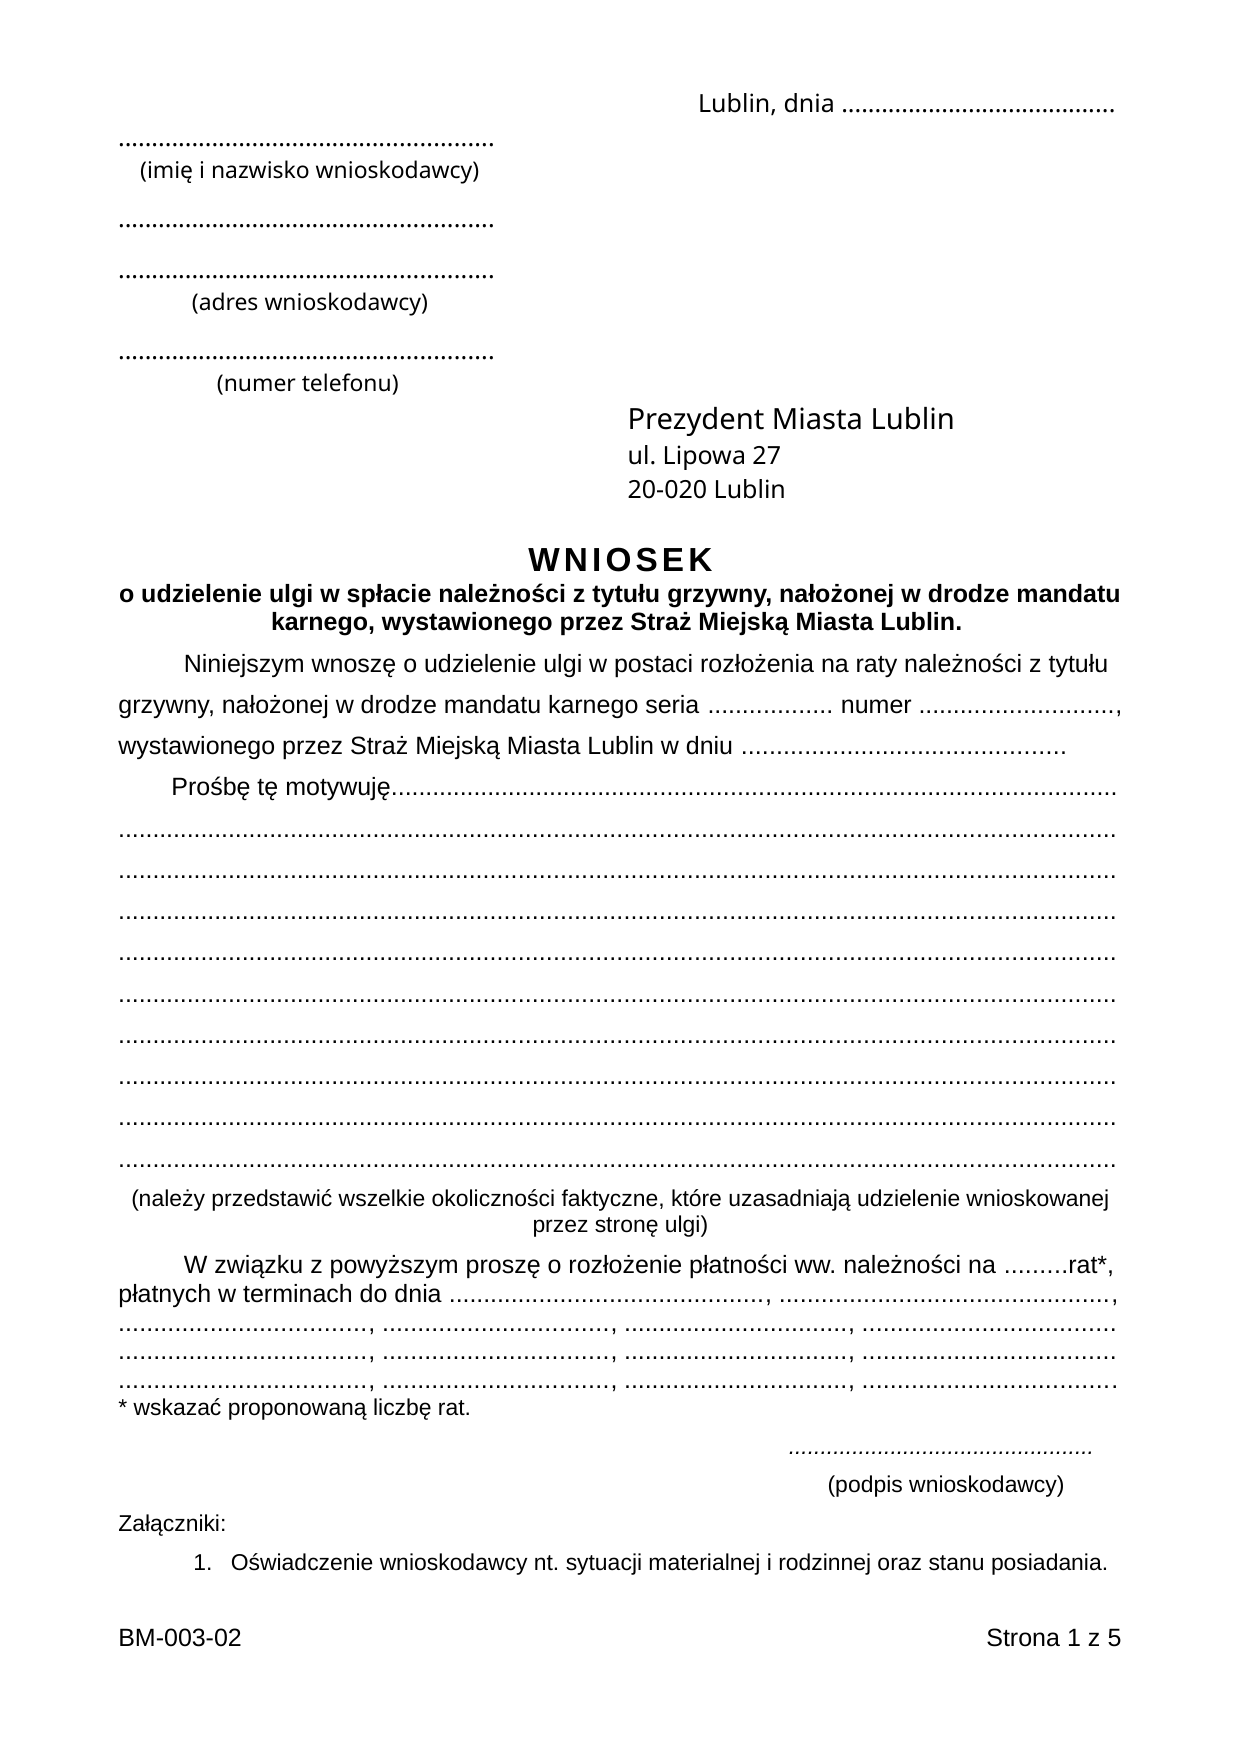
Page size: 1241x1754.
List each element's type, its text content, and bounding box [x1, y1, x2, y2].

text Prezydent Miasta Lublin [627, 398, 1122, 438]
text płatnych w terminach do dnia , , [118, 1279, 1122, 1307]
text W związku z powyższym proszę o rozłożenie płatności ww. należności na rat*, [118, 1250, 1122, 1279]
text , , , [118, 1336, 1122, 1365]
text o udzielenie ulgi w spłacie należności z tytułu grzywny, nałożonej w drodze mandatu karnego, wystawionego przez Straż Miejską Miasta Lublin. [118, 578, 1122, 636]
text , , , . [118, 1365, 1122, 1394]
text (imię i nazwisko wnioskodawcy) [140, 154, 1122, 185]
text (podpis wnioskodawcy) [827, 1471, 1122, 1498]
text (należy przedstawić wszelkie okoliczności faktyczne, które uzasadniają udzielenie wnioskowanej przez stronę ulgi) [118, 1185, 1122, 1237]
text grzywny, nałożonej w drodze mandatu karnego seria numer , [118, 690, 1122, 718]
text (adres wnioskodawcy) [192, 286, 1122, 317]
list Oświadczenie wnioskodawcy nt. sytuacji materialnej i rodzinnej oraz stanu posiadania. [193, 1549, 1122, 1576]
text wystawionego przez Straż Miejską Miasta Lublin w dniu [118, 731, 1122, 760]
text * wskazać proponowaną liczbę rat. [118, 1394, 1122, 1420]
text Prośbę tę motywuję. [118, 772, 1122, 801]
text Lublin, dnia [118, 86, 1122, 120]
text (numer telefonu) [217, 367, 1122, 398]
text WNIOSEK [118, 540, 1122, 578]
text , , , [118, 1307, 1122, 1336]
text Niniejszym wnoszę o udzielenie ulgi w postaci rozłożenia na raty należności z tytułu [118, 648, 1122, 677]
text 20-020 Lublin [627, 472, 1122, 506]
text ul. Lipowa 27 [627, 438, 1122, 472]
text Załączniki: [118, 1510, 1122, 1537]
text ................................................ [788, 1433, 1122, 1459]
